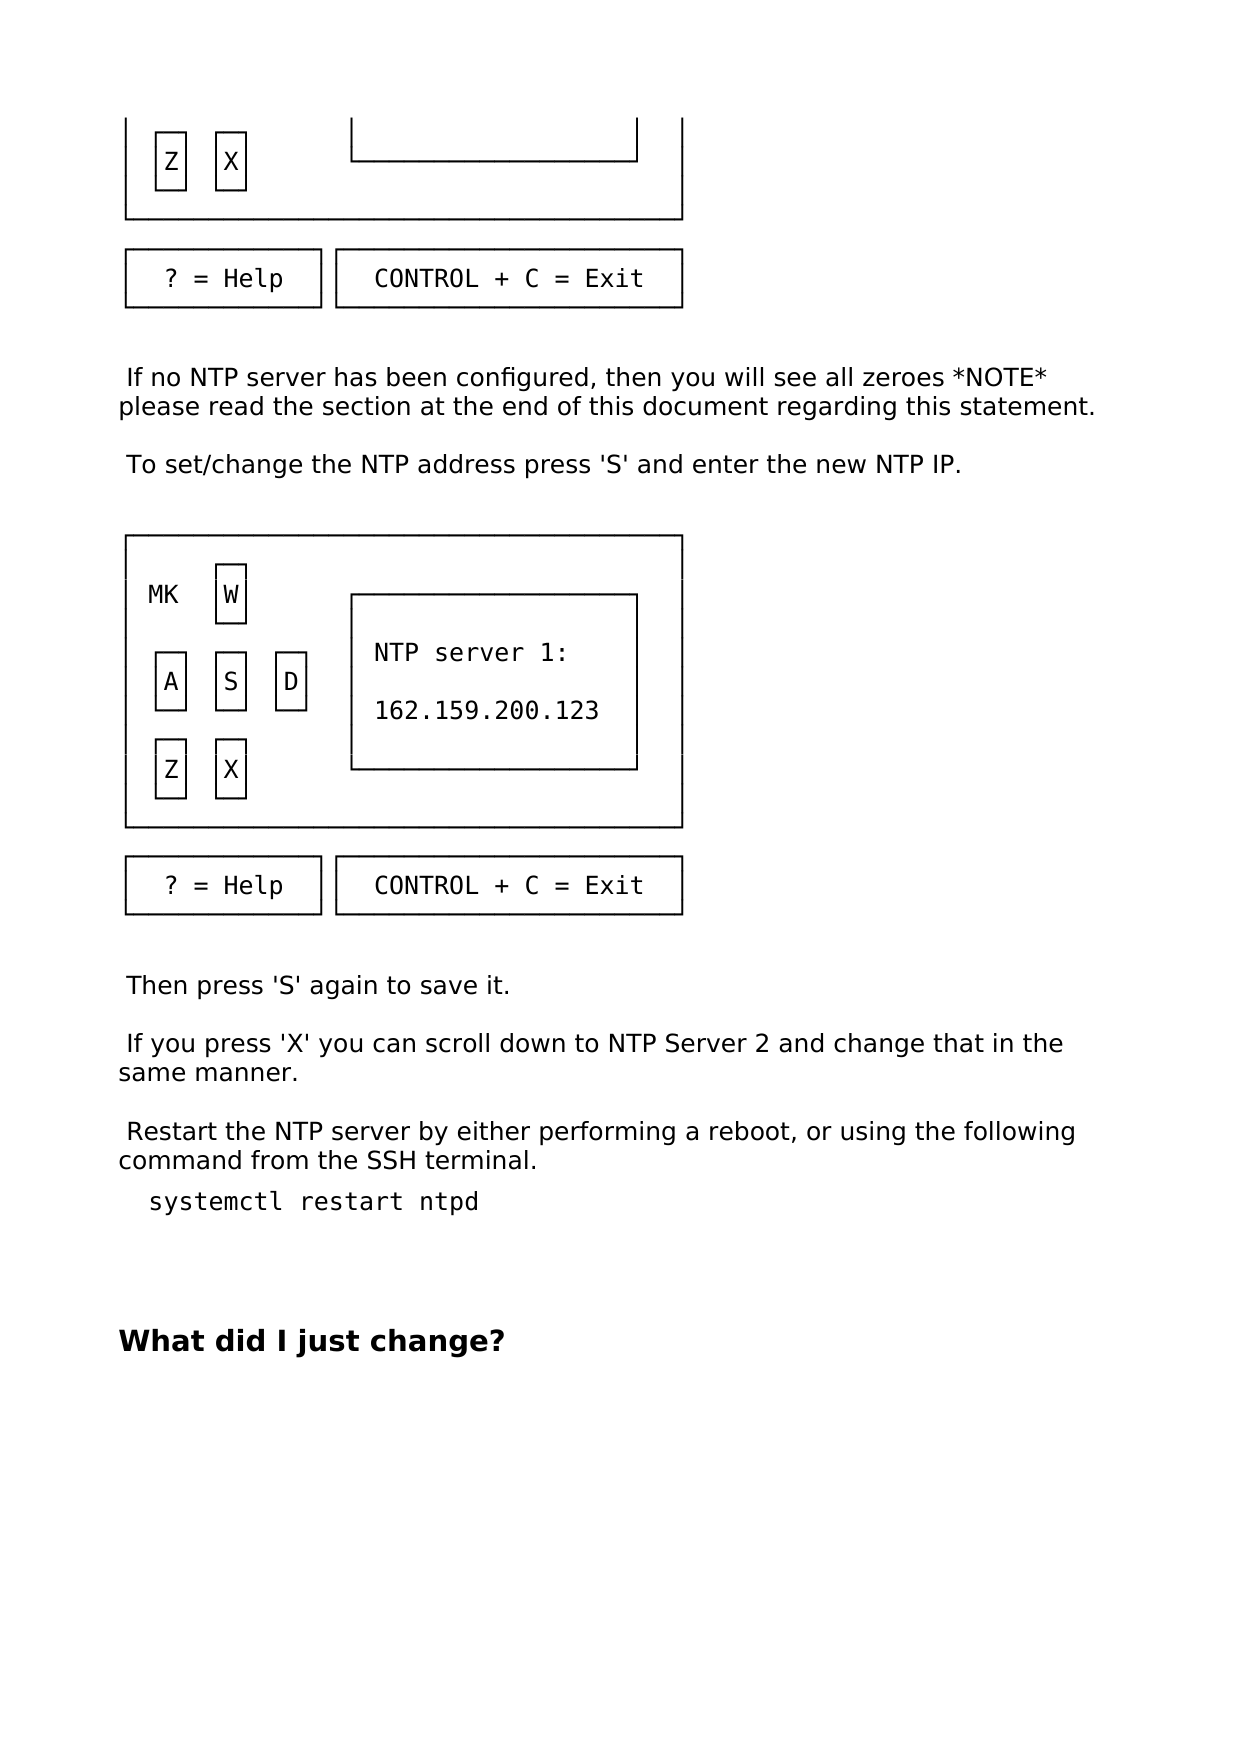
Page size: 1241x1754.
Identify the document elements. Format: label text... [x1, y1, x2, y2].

subtitle What did I just change? [118, 1324, 1122, 1358]
text Then press 'S' again to save it. If you press 'X' you can scroll down to NTP Server 2 and change that in the same manner. Restart the NTP server by either performing a reboot, or using the following command from the SSH terminal. [118, 942, 1122, 1175]
text ┌────────────────────────────────────┐ │ ┌─┐ │ │ MK │W│ ┌──────────────────┐ │ │ └─┘ │ │ │ │ ┌─┐ ┌─┐ ┌─┐ │ NTP server 1: │ │ │ │A│ │S│ │D│ │ │ │ │ └─┘ └─┘ └─┘ │ 162.159.200.123 │ │ │ ┌─┐ ┌─┐ │ │ │ │ │Z│ │X│ └──────────────────┘ │ │ └─┘ └─┘ │ └────────────────────────────────────┘ ┌────────────┐┌──────────────────────┐ │ ? = Help ││ CONTROL + C = Exit │ └────────────┘└──────────────────────┘ [118, 522, 1122, 930]
text systemctl restart ntpd [118, 1187, 1122, 1217]
text If no NTP server has been configured, then you will see all zeroes *NOTE* please read the section at the end of this document regarding this statement. To set/change the NTP address press 'S' and enter the new NTP IP. [118, 334, 1122, 509]
text │ ┌─┐ ┌─┐ │ │ │ │ │Z│ │X│ └──────────────────┘ │ │ └─┘ └─┘ │ └────────────────────────────────────┘ ┌────────────┐┌──────────────────────┐ │ ? = Help ││ CONTROL + C = Exit │ └────────────┘└──────────────────────┘ [118, 118, 1122, 322]
